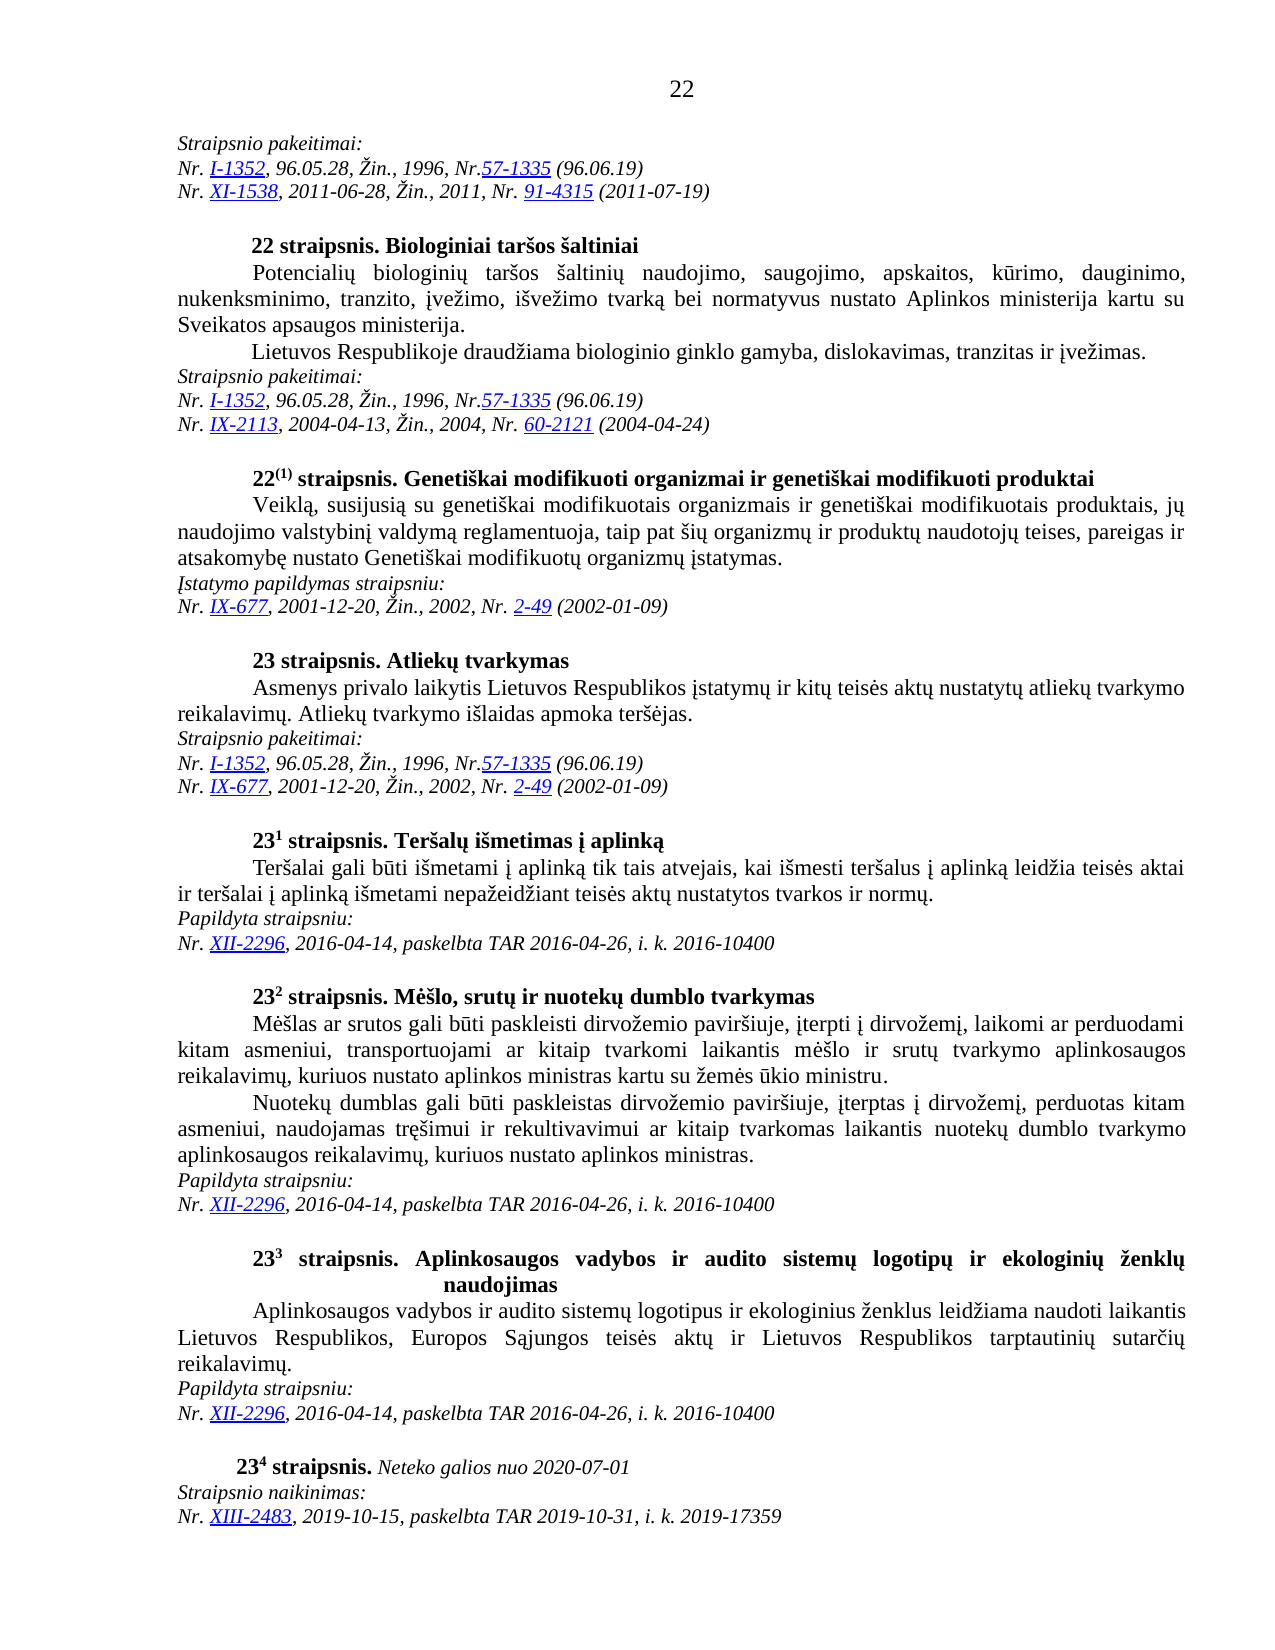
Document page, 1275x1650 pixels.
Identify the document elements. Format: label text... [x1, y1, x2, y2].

text Nuotekų dumblas gali būti paskleistas dirvožemio paviršiuje, įterptas į dirvožemį, perduotas kitam asmeniui, naudojamas tręšimui ir rekultivavimui ar kitaip tvarkomas laikantis nuotekų dumblo tvarkymo aplinkosaugos reikalavimų, kuriuos nustato aplinkos ministras. [177, 1089, 1186, 1168]
text Papildyta straipsniu: [177, 1168, 1186, 1192]
text Straipsnio pakeitimai: [177, 726, 1186, 750]
text Nr. XII-2296, 2016-04-14, paskelbta TAR 2016-04-26, i. k. 2016-10400 [177, 1400, 1186, 1424]
text Mėšlas ar srutos gali būti paskleisti dirvožemio paviršiuje, įterpti į dirvožemį, laikomi ar perduodami kitam asmeniui, transportuojami ar kitaip tvarkomi laikantis mėšlo ir srutų tvarkymo aplinkosaugos reikalavimų, kuriuos nustato aplinkos ministras kartu su žemės ūkio ministru. [177, 1009, 1186, 1089]
text 232 straipsnis. Mėšlo, srutų ir nuotekų dumblo tvarkymas [177, 983, 1186, 1009]
text Nr. I-1352, 96.05.28, Žin., 1996, Nr.57-1335 (96.06.19) [177, 388, 1186, 412]
text Aplinkosaugos vadybos ir audito sistemų logotipus ir ekologinius ženklus leidžiama naudoti laikantis Lietuvos Respublikos, Europos Sąjungos teisės aktų ir Lietuvos Respublikos tarptautinių sutarčių reikalavimų. [177, 1297, 1186, 1376]
text Nr. XII-2296, 2016-04-14, paskelbta TAR 2016-04-26, i. k. 2016-10400 [177, 930, 1186, 954]
text Nr. I-1352, 96.05.28, Žin., 1996, Nr.57-1335 (96.06.19) [177, 750, 1186, 774]
text Asmenys privalo laikytis Lietuvos Respublikos įstatymų ir kitų teisės aktų nustatytų atliekų tvarkymo reikalavimų. Atliekų tvarkymo išlaidas apmoka teršėjas. [177, 674, 1186, 726]
text Nr. XIII-2483, 2019-10-15, paskelbta TAR 2019-10-31, i. k. 2019-17359 [177, 1504, 1186, 1528]
text Teršalai gali būti išmetami į aplinką tik tais atvejais, kai išmesti teršalus į aplinką leidžia teisės aktai ir teršalai į aplinką išmetami nepažeidžiant teisės aktų nustatytos tvarkos ir normų. [177, 854, 1186, 906]
text Nr. I-1352, 96.05.28, Žin., 1996, Nr.57-1335 (96.06.19) [177, 155, 1186, 179]
text Nr. XI-1538, 2011-06-28, Žin., 2011, Nr. 91-4315 (2011-07-19) [177, 179, 1186, 203]
text Papildyta straipsniu: [177, 1376, 1186, 1400]
text Įstatymo papildymas straipsniu: [177, 570, 1186, 594]
text Papildyta straipsniu: [177, 906, 1186, 930]
text Lietuvos Respublikoje draudžiama biologinio ginklo gamyba, dislokavimas, tranzitas ir įvežimas. [177, 338, 1186, 364]
text 234 straipsnis. Neteko galios nuo 2020-07-01 [177, 1453, 1186, 1479]
text 233 straipsnis. Aplinkosaugos vadybos ir audito sistemų logotipų ir ekologinių ženklų naudojimas [252, 1244, 1186, 1297]
text 22 straipsnis. Biologiniai taršos šaltiniai [177, 232, 1186, 259]
text 231 straipsnis. Teršalų išmetimas į aplinką [177, 827, 1186, 854]
text Straipsnio pakeitimai: [177, 131, 1186, 155]
text Nr. IX-677, 2001-12-20, Žin., 2002, Nr. 2-49 (2002-01-09) [177, 774, 1186, 798]
text Nr. IX-2113, 2004-04-13, Žin., 2004, Nr. 60-2121 (2004-04-24) [177, 412, 1186, 436]
text 22(1) straipsnis. Genetiškai modifikuoti organizmai ir genetiškai modifikuoti produktai [252, 465, 1186, 491]
text Veiklą, susijusią su genetiškai modifikuotais organizmais ir genetiškai modifikuotais produktais, jų naudojimo valstybinį valdymą reglamentuoja, taip pat šių organizmų ir produktų naudotojų teises, pareigas ir atsakomybę nustato Genetiškai modifikuotų organizmų įstatymas. [177, 491, 1186, 570]
text Nr. XII-2296, 2016-04-14, paskelbta TAR 2016-04-26, i. k. 2016-10400 [177, 1192, 1186, 1216]
text Straipsnio naikinimas: [177, 1479, 1186, 1504]
text 23 straipsnis. Atliekų tvarkymas [177, 647, 1186, 674]
text Straipsnio pakeitimai: [177, 364, 1186, 388]
text Potencialių biologinių taršos šaltinių naudojimo, saugojimo, apskaitos, kūrimo, dauginimo, nukenksminimo, tranzito, įvežimo, išvežimo tvarką bei normatyvus nustato Aplinkos ministerija kartu su Sveikatos apsaugos ministerija. [177, 259, 1186, 338]
text Nr. IX-677, 2001-12-20, Žin., 2002, Nr. 2-49 (2002-01-09) [177, 594, 1186, 618]
